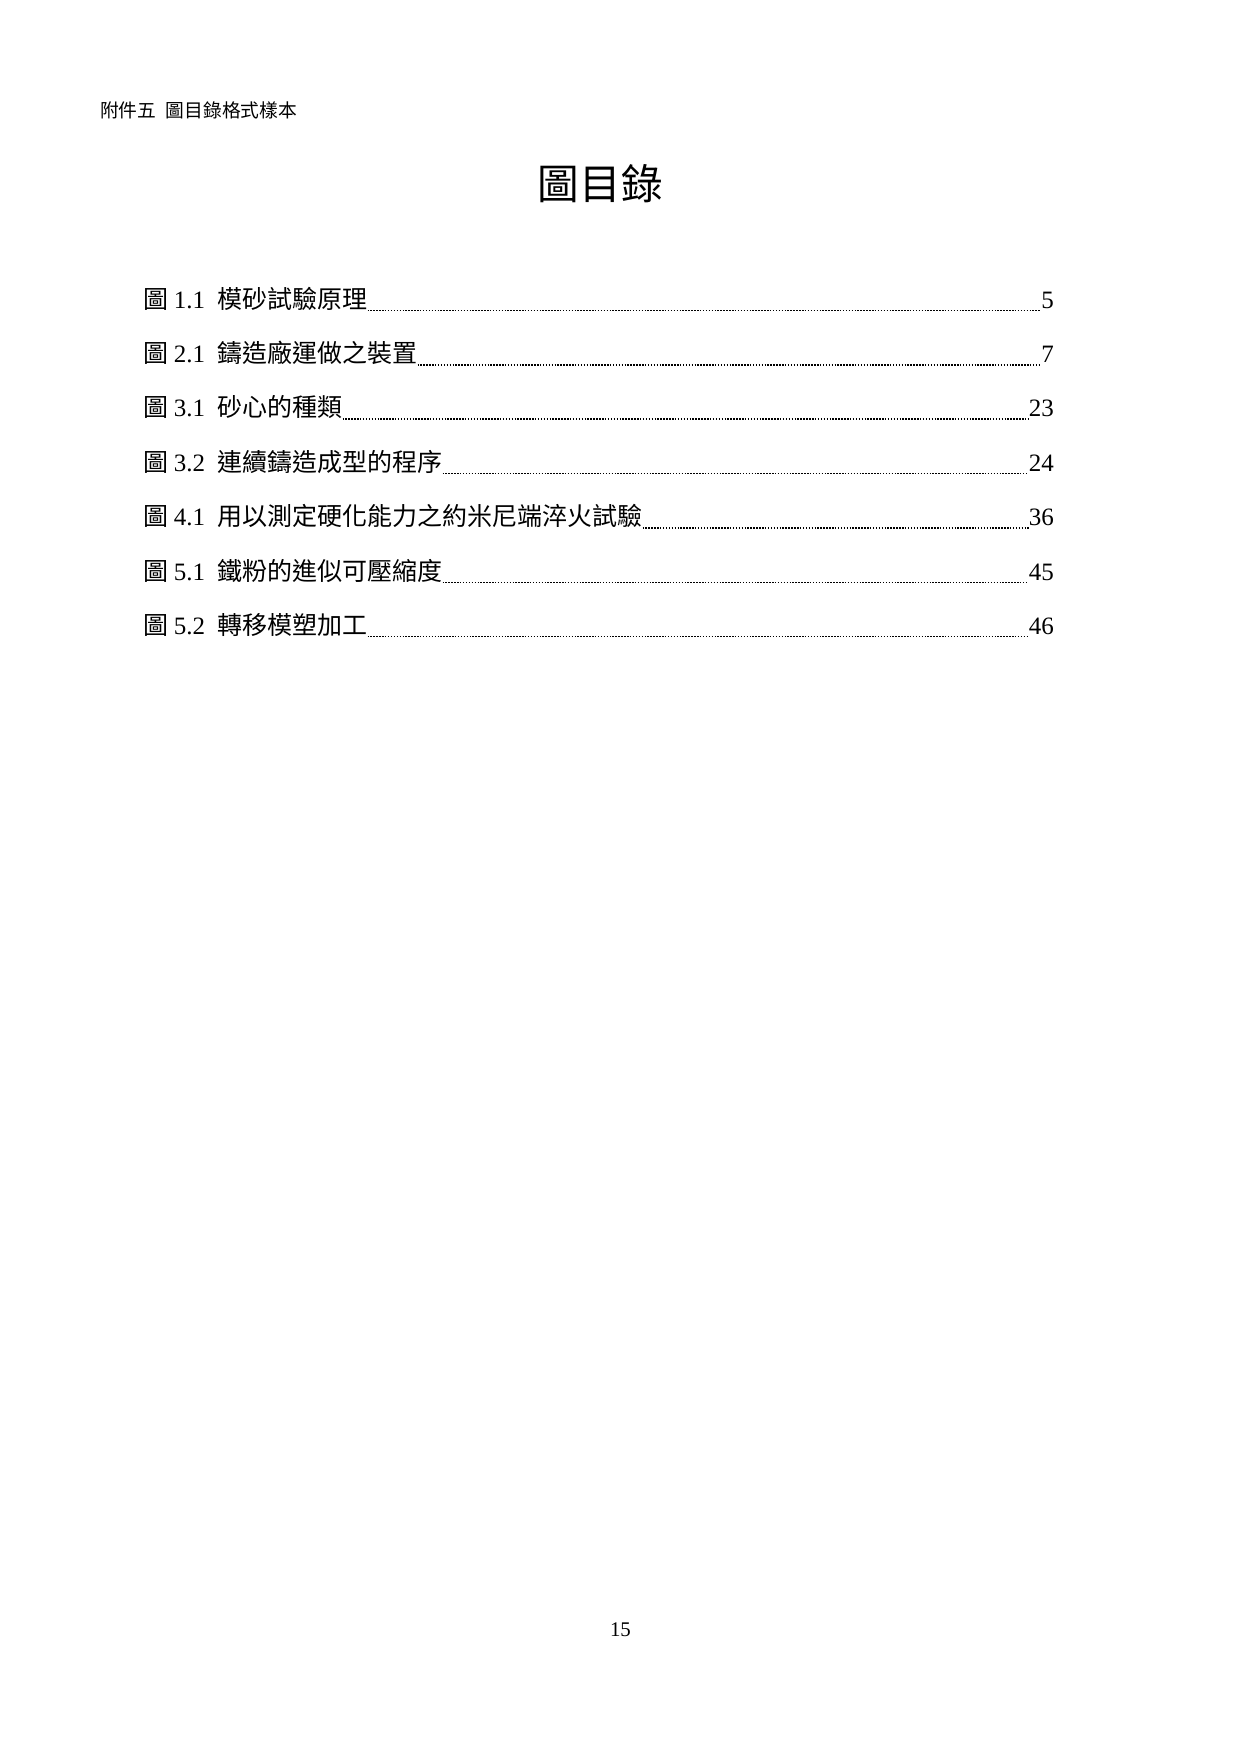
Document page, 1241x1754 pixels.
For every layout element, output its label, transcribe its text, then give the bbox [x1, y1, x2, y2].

text 圖5.2 轉移模塑加工 46 [144, 605, 1106, 642]
text 圖4.1 用以測定硬化能力之約米尼端淬火試驗 36 [144, 497, 1106, 533]
text 圖3.2 連續鑄造成型的程序 24 [144, 442, 1106, 478]
text 圖目錄 [94, 151, 1106, 211]
text [94, 123, 303, 133]
text 圖3.1 砂心的種類 23 [144, 388, 1106, 424]
text 圖5.1 鐵粉的進似可壓縮度 45 [144, 551, 1106, 587]
text 圖2.1 鑄造廠運做之裝置 7 [144, 333, 1106, 370]
text 附件五 圖目錄格式樣本 [94, 96, 303, 123]
text 圖1.1 模砂試驗原理 5 [144, 279, 1106, 315]
